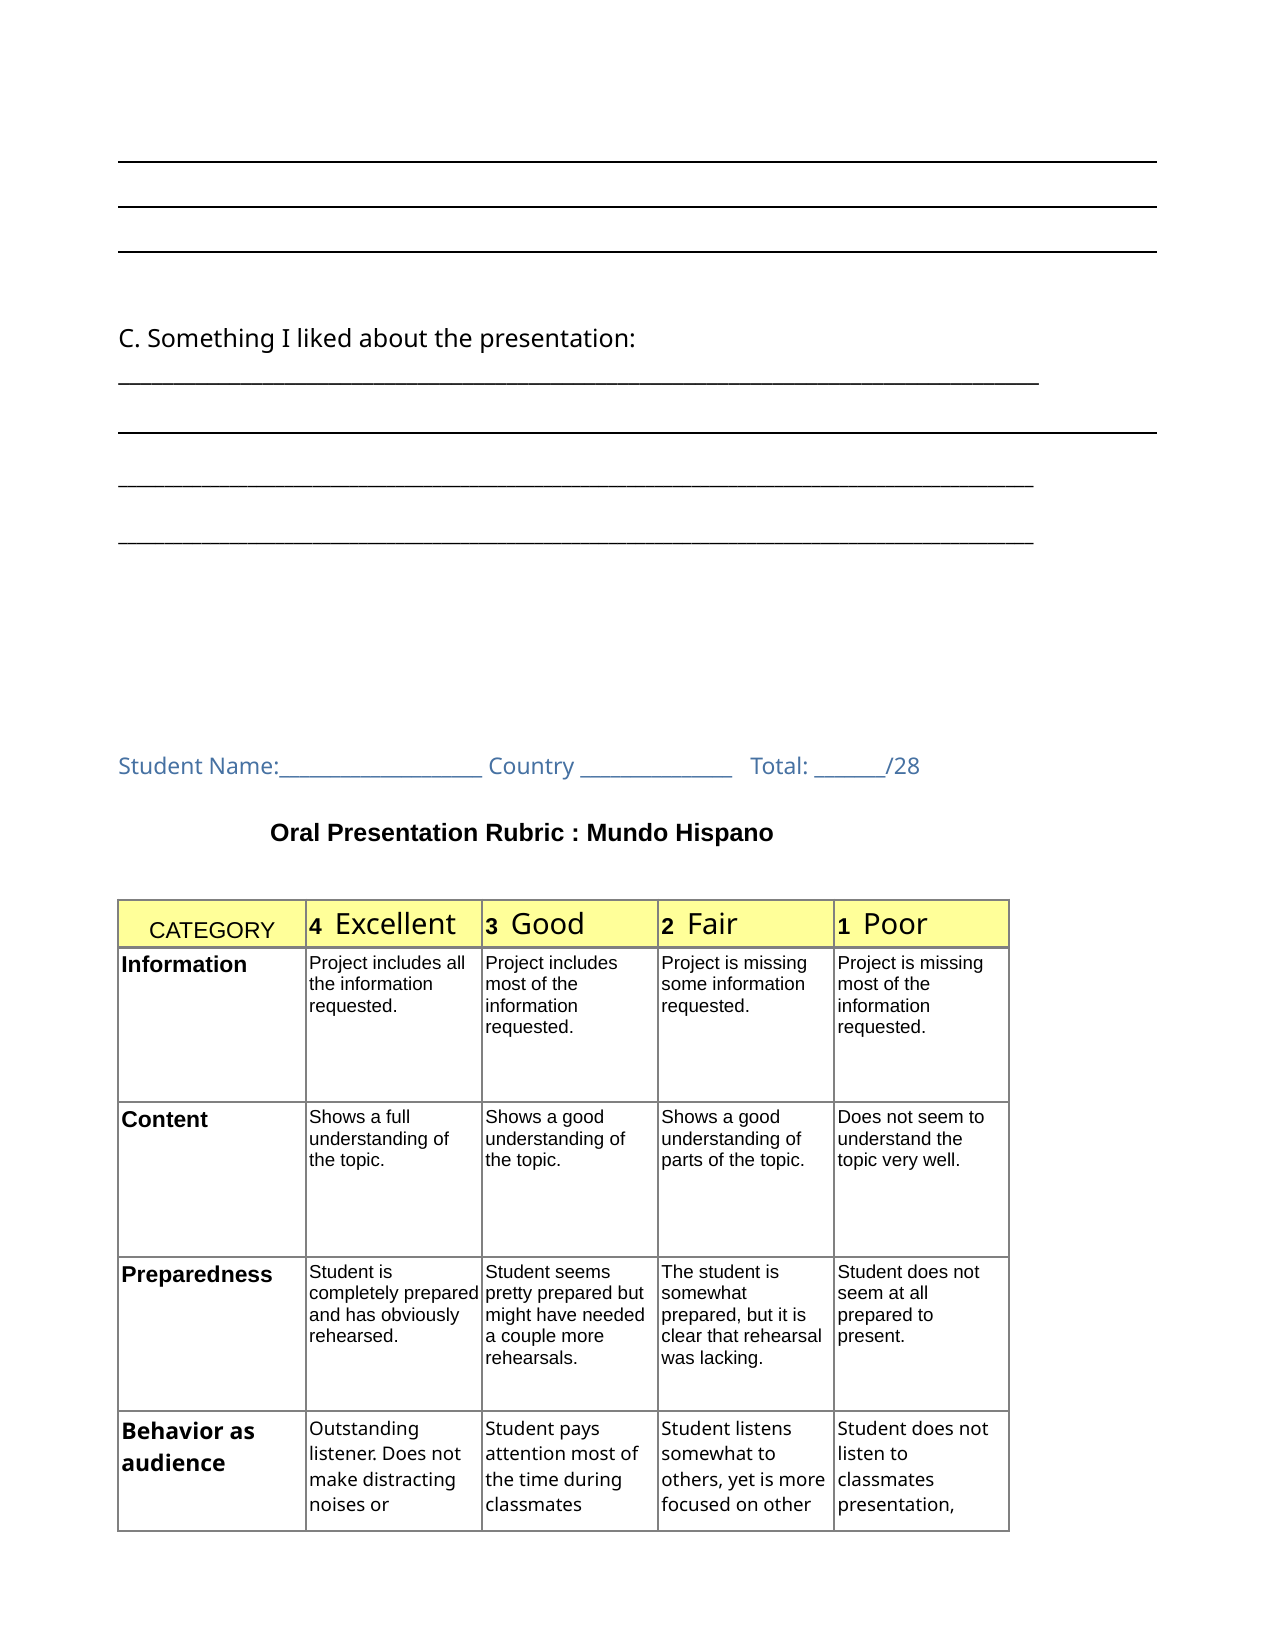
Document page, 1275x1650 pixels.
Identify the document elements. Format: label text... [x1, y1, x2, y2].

table_cell Student pays attention most of the time during classmates [483, 1412, 657, 1530]
table_cell Does not seem to understand the topic very well. [835, 1103, 1008, 1256]
table_cell Student seems pretty prepared but might have needed a couple more rehearsals. [483, 1258, 657, 1410]
table_cell Behavior as audience [119, 1412, 305, 1530]
table_cell Project is missing some information requested. [659, 949, 833, 1101]
text ___________________________________________________________________________________________________ [118, 519, 1157, 548]
text C. Something I liked about the presentation: ___________________________________________________________________________________ [118, 321, 1157, 389]
table_cell Shows a full understanding of the topic. [307, 1103, 481, 1256]
table_cell Student does not listen to classmates presentation, [835, 1412, 1008, 1530]
table_cell Content [119, 1103, 305, 1256]
table_cell Project includes all the information requested. [307, 949, 481, 1101]
table_cell Project is missing most of the information requested. [835, 949, 1008, 1101]
table_cell Preparedness [119, 1258, 305, 1410]
table_cell Student does not seem at all prepared to present. [835, 1258, 1008, 1410]
table_header 3 Good [483, 901, 657, 946]
table_cell Project includes most of the information requested. [483, 949, 657, 1101]
table_cell The student is somewhat prepared, but it is clear that rehearsal was lacking. [659, 1258, 833, 1410]
table_header [118, 812, 926, 870]
table_cell Student listens somewhat to others, yet is more focused on other [659, 1412, 833, 1530]
table_cell Information [119, 949, 305, 1101]
table_cell Shows a good understanding of the topic. [483, 1103, 657, 1256]
table_header 1 Poor [835, 901, 1008, 946]
table_cell Outstanding listener. Does not make distracting noises or [307, 1412, 481, 1530]
text Student Name:____________________ Country _______________ Total: _______/28 [118, 749, 1157, 781]
table_header 2 Fair [659, 901, 833, 946]
table_header CATEGORY [119, 901, 305, 946]
table_cell Shows a good understanding of parts of the topic. [659, 1103, 833, 1256]
table_cell Student is completely prepared and has obviously rehearsed. [307, 1258, 481, 1410]
text ___________________________________________________________________________________________________ [118, 462, 1157, 491]
table_header Oral Presentation Rubric : Mundo Hispano [121, 815, 923, 862]
table_header 4 Excellent [307, 901, 481, 946]
